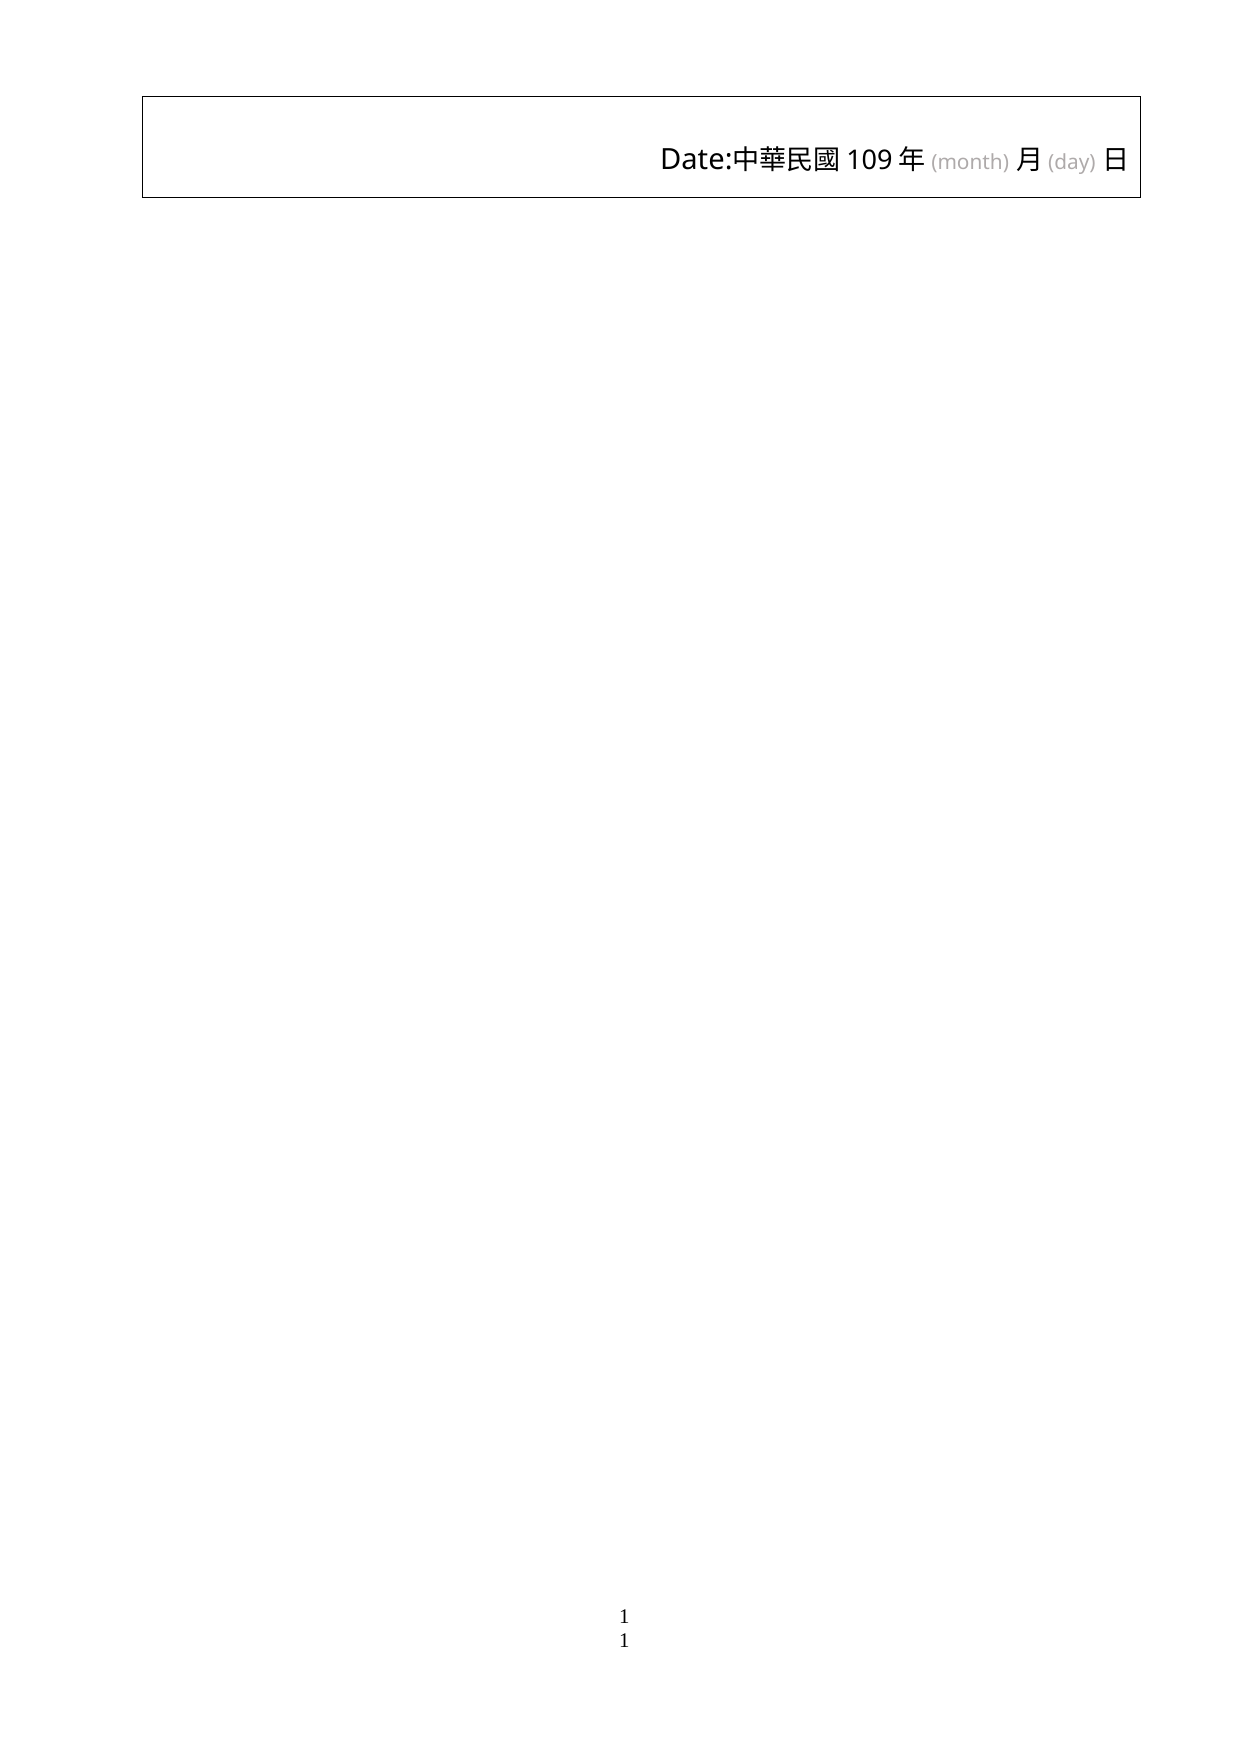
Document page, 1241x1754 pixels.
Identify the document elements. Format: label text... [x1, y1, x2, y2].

table_cell Date:中華民國109年 (month) 月 (day) 日 [143, 97, 1140, 197]
